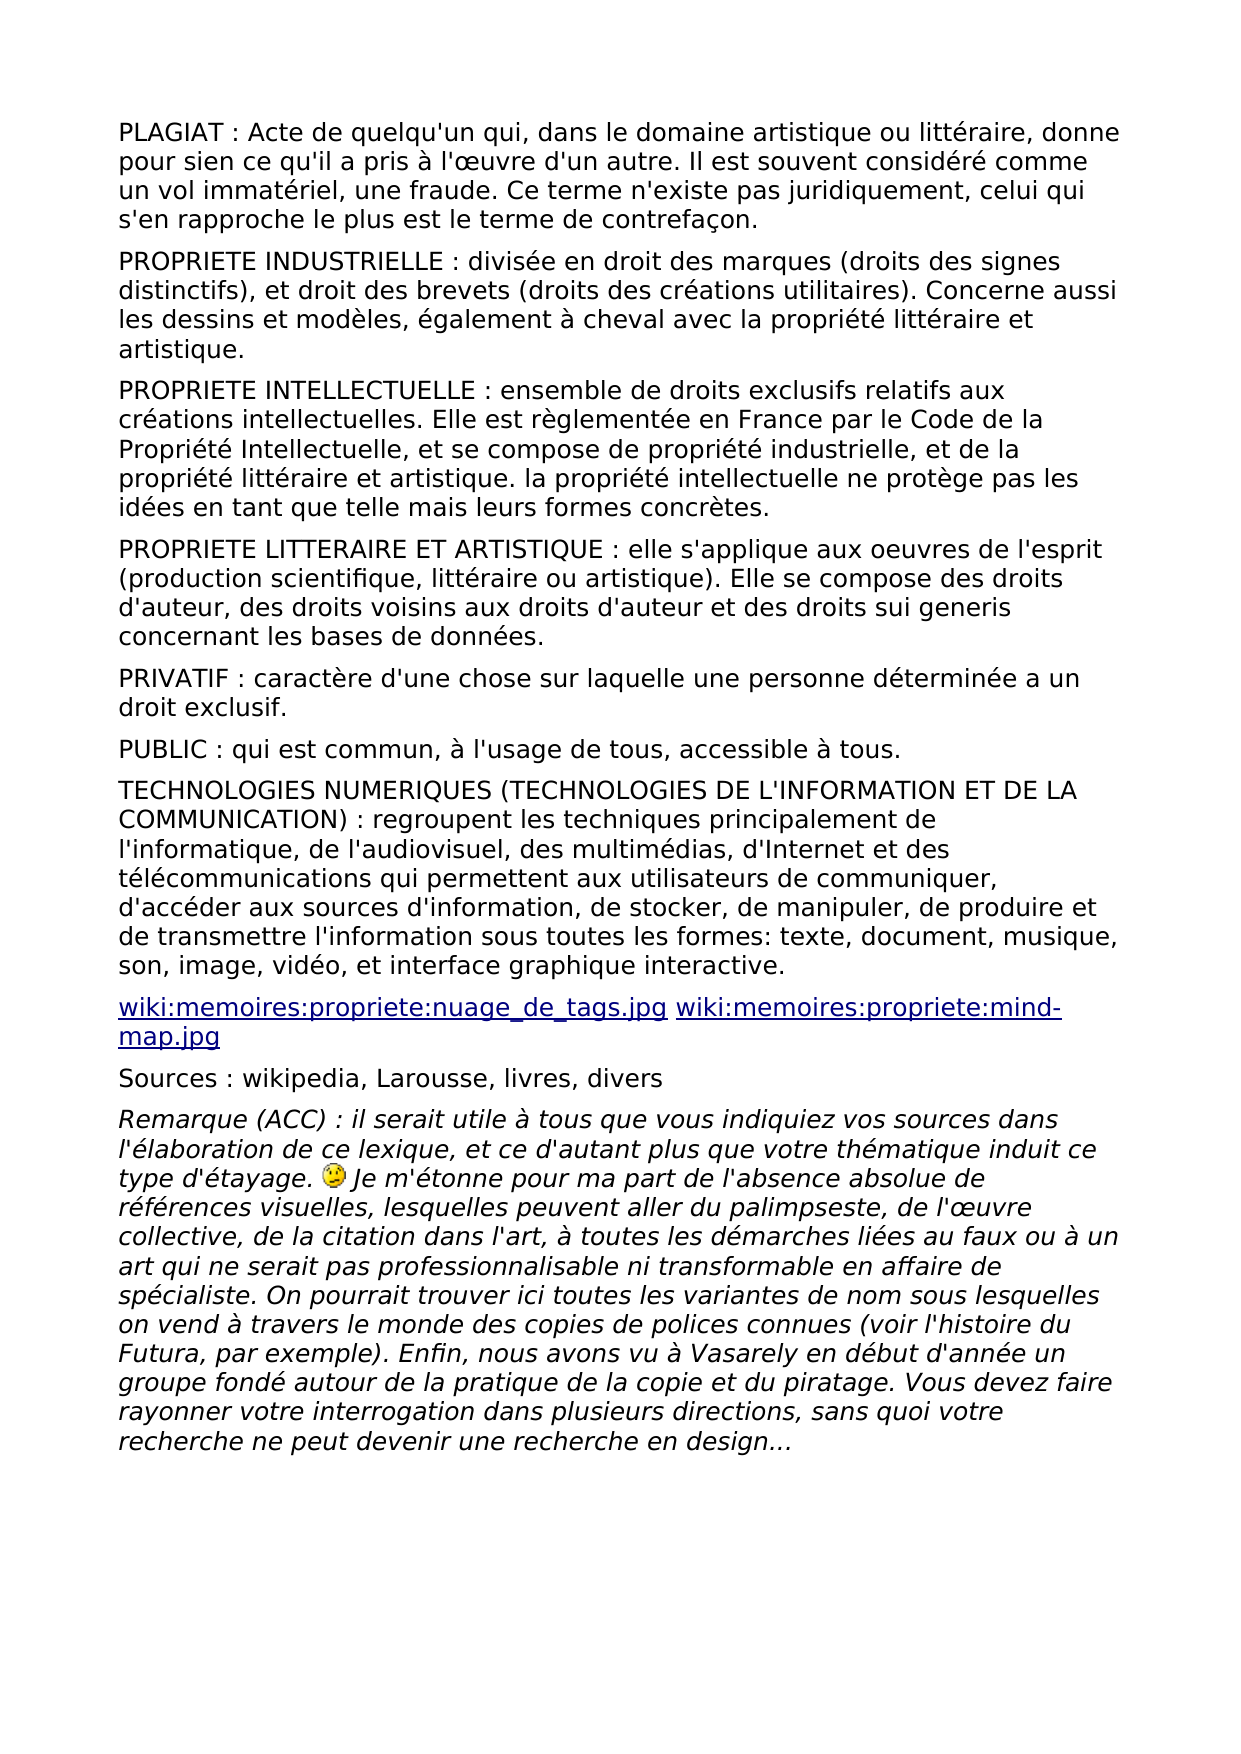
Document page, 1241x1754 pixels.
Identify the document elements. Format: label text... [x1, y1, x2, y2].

picture [322, 1163, 346, 1188]
text TECHNOLOGIES NUMERIQUES (TECHNOLOGIES DE L'INFORMATION ET DE LA COMMUNICATION) : regroupent les techniques principalement de l'informatique, de l'audiovisuel, des multimédias, d'Internet et des télécommunications qui permettent aux utilisateurs de communiquer, d'accéder aux sources d'information, de stocker, de manipuler, de produire et de transmettre l'information sous toutes les formes: texte, document, musique, son, image, vidéo, et interface graphique interactive. [118, 776, 1122, 981]
text Sources : wikipedia, Larousse, livres, divers [118, 1064, 1122, 1093]
text PLAGIAT : Acte de quelqu'un qui, dans le domaine artistique ou littéraire, donne pour sien ce qu'il a pris à l'œuvre d'un autre. Il est souvent considéré comme un vol immatériel, une fraude. Ce terme n'existe pas juridiquement, celui qui s'en rapproche le plus est le terme de contrefaçon. [118, 118, 1122, 235]
text wiki:memoires:propriete:nuage_de_tags.jpg wiki:memoires:propriete:mind-map.jpg [118, 993, 1122, 1051]
text Remarque (ACC) : il serait utile à tous que vous indiquiez vos sources dans l'élaboration de ce lexique, et ce d'autant plus que votre thématique induit ce type d'étayage. Je m'étonne pour ma part de l'absence absolue de références visuelles, lesquelles peuvent aller du palimpseste, de l'œuvre collective, de la citation dans l'art, à toutes les démarches liées au faux ou à un art qui ne serait pas professionnalisable ni transformable en affaire de spécialiste. On pourrait trouver ici toutes les variantes de nom sous lesquelles on vend à travers le monde des copies de polices connues (voir l'histoire du Futura, par exemple). Enfin, nous avons vu à Vasarely en début d'année un groupe fondé autour de la pratique de la copie et du piratage. Vous devez faire rayonner votre interrogation dans plusieurs directions, sans quoi votre recherche ne peut devenir une recherche en design... [118, 1106, 1122, 1456]
text PROPRIETE INDUSTRIELLE : divisée en droit des marques (droits des signes distinctifs), et droit des brevets (droits des créations utilitaires). Concerne aussi les dessins et modèles, également à cheval avec la propriété littéraire et artistique. [118, 247, 1122, 364]
text PRIVATIF : caractère d'une chose sur laquelle une personne déterminée a un droit exclusif. [118, 664, 1122, 722]
text PUBLIC : qui est commun, à l'usage de tous, accessible à tous. [118, 735, 1122, 764]
text PROPRIETE INTELLECTUELLE : ensemble de droits exclusifs relatifs aux créations intellectuelles. Elle est règlementée en France par le Code de la Propriété Intellectuelle, et se compose de propriété industrielle, et de la propriété littéraire et artistique. la propriété intellectuelle ne protège pas les idées en tant que telle mais leurs formes concrètes. [118, 376, 1122, 522]
text PROPRIETE LITTERAIRE ET ARTISTIQUE : elle s'applique aux oeuvres de l'esprit (production scientifique, littéraire ou artistique). Elle se compose des droits d'auteur, des droits voisins aux droits d'auteur et des droits sui generis concernant les bases de données. [118, 535, 1122, 651]
